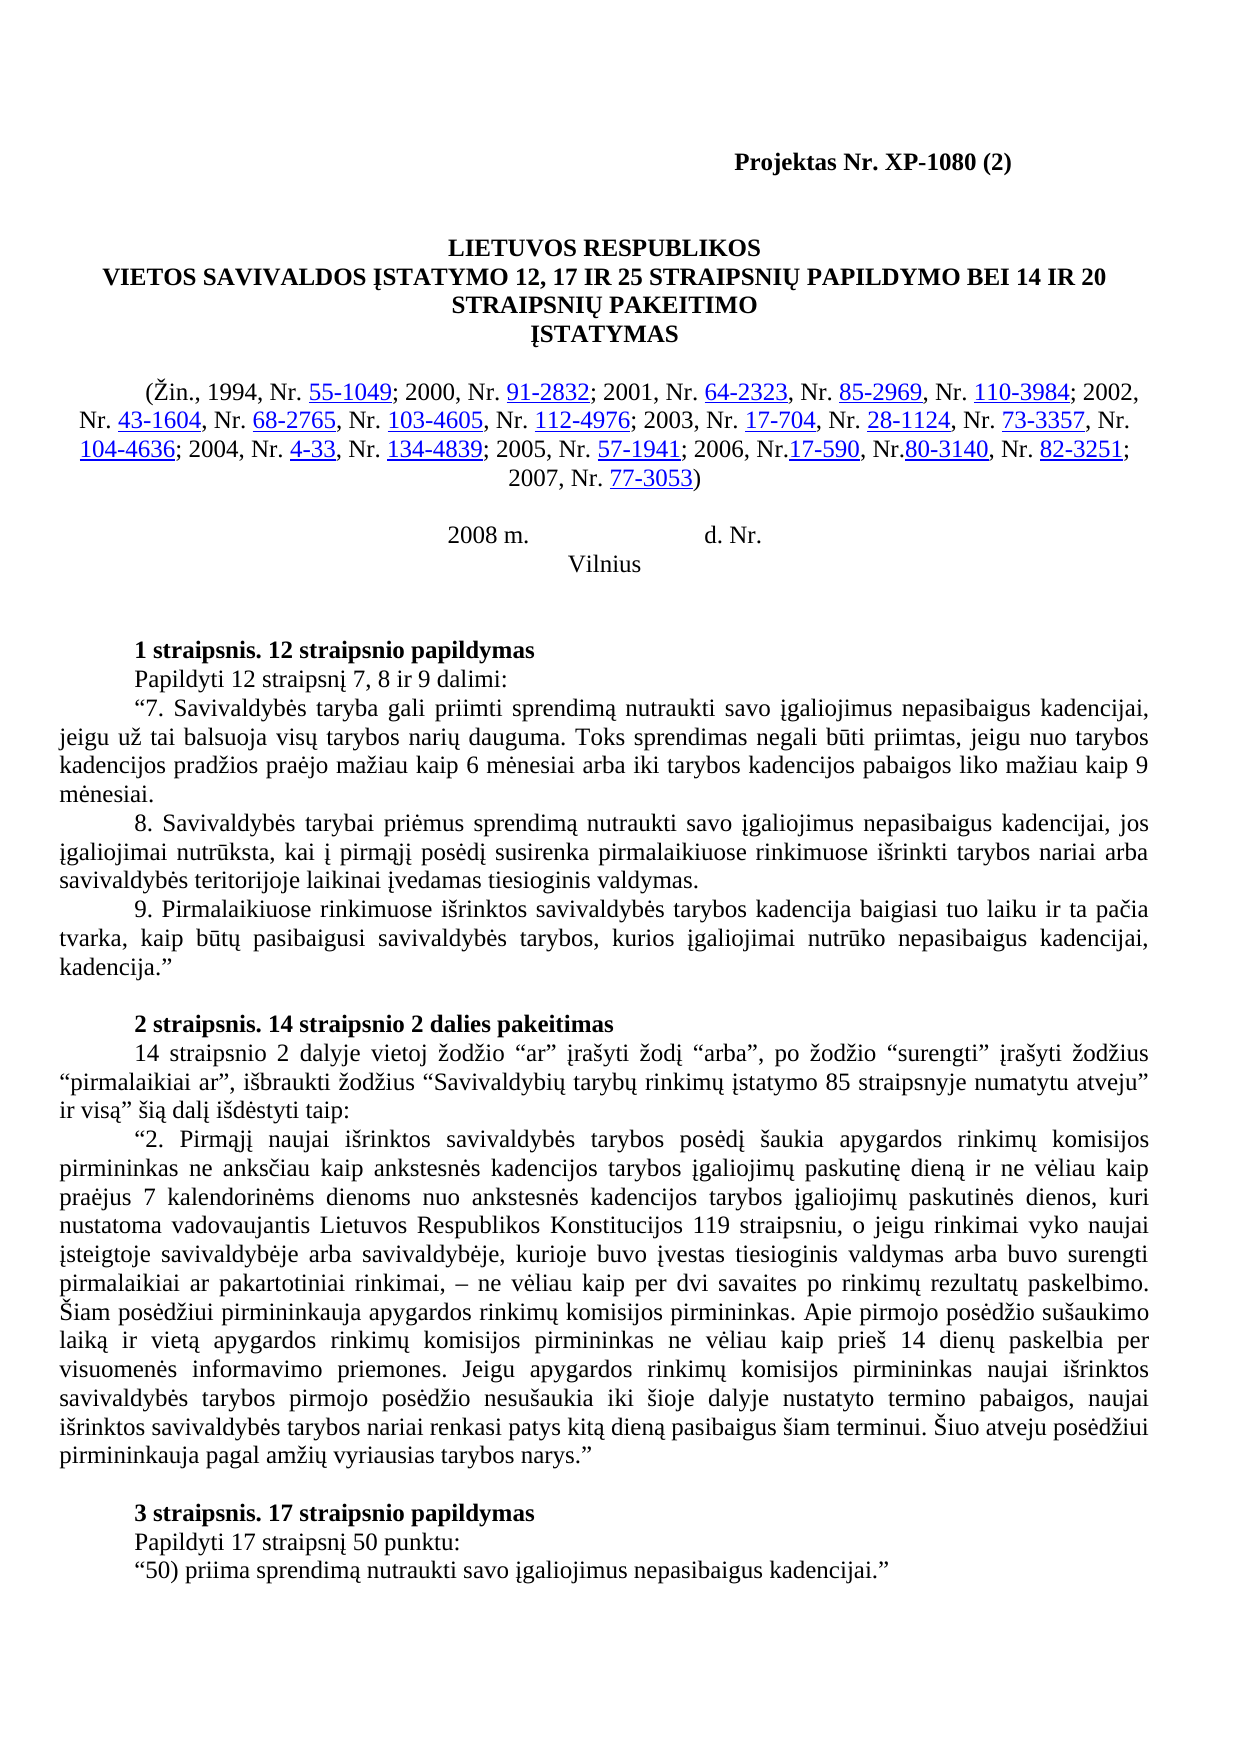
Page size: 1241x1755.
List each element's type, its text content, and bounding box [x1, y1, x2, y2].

text Papildyti 12 straipsnį 7, 8 ir 9 dalimi: [59, 664, 1150, 693]
text “7. Savivaldybės taryba gali priimti sprendimą nutraukti savo įgaliojimus nepasibaigus kadencijai, jeigu už tai balsuoja visų tarybos narių dauguma. Toks sprendimas negali būti priimtas, jeigu nuo tarybos kadencijos pradžios praėjo mažiau kaip 6 mėnesiai arba iki tarybos kadencijos pabaigos liko mažiau kaip 9 mėnesiai. [59, 693, 1150, 808]
text 14 straipsnio 2 dalyje vietoj žodžio “ar” įrašyti žodį “arba”, po žodžio “surengti” įrašyti žodžius “pirmalaikiai ar”, išbraukti žodžius “Savivaldybių tarybų rinkimų įstatymo 85 straipsnyje numatytu atveju” ir visą” šią dalį išdėstyti taip: [59, 1038, 1150, 1124]
text 2008 m. d. Nr. [59, 521, 1150, 549]
text “2. Pirmąjį naujai išrinktos savivaldybės tarybos posėdį šaukia apygardos rinkimų komisijos pirmininkas ne anksčiau kaip ankstesnės kadencijos tarybos įgaliojimų paskutinę dieną ir ne vėliau kaip praėjus 7 kalendorinėms dienoms nuo ankstesnės kadencijos tarybos įgaliojimų paskutinės dienos, kuri nustatoma vadovaujantis Lietuvos Respublikos Konstitucijos 119 straipsniu, o jeigu rinkimai vyko naujai įsteigtoje savivaldybėje arba savivaldybėje, kurioje buvo įvestas tiesioginis valdymas arba buvo surengti pirmalaikiai ar pakartotiniai rinkimai, – ne vėliau kaip per dvi savaites po rinkimų rezultatų paskelbimo. Šiam posėdžiui pirmininkauja apygardos rinkimų komisijos pirmininkas. Apie pirmojo posėdžio sušaukimo laiką ir vietą apygardos rinkimų komisijos pirmininkas ne vėliau kaip prieš 14 dienų paskelbia per visuomenės informavimo priemones. Jeigu apygardos rinkimų komisijos pirmininkas naujai išrinktos savivaldybės tarybos pirmojo posėdžio nesušaukia iki šioje dalyje nustatyto termino pabaigos, naujai išrinktos savivaldybės tarybos nariai renkasi patys kitą dieną pasibaigus šiam terminui. Šiuo atveju posėdžiui pirmininkauja pagal amžių vyriausias tarybos narys.” [59, 1124, 1150, 1469]
text “50) priima sprendimą nutraukti savo įgaliojimus nepasibaigus kadencijai.” [59, 1556, 1150, 1584]
text 1 straipsnis. 12 straipsnio papildymas [59, 636, 1150, 664]
text 9. Pirmalaikiuose rinkimuose išrinktos savivaldybės tarybos kadencija baigiasi tuo laiku ir ta pačia tvarka, kaip būtų pasibaigusi savivaldybės tarybos, kurios įgaliojimai nutrūko nepasibaigus kadencijai, kadencija.” [59, 894, 1150, 981]
text (Žin., 1994, Nr. 55-1049; 2000, Nr. 91-2832; 2001, Nr. 64-2323, Nr. 85-2969, Nr. 110-3984; 2002, Nr. 43-1604, Nr. 68-2765, Nr. 103-4605, Nr. 112-4976; 2003, Nr. 17-704, Nr. 28-1124, Nr. 73-3357, Nr. 104-4636; 2004, Nr. 4-33, Nr. 134-4839; 2005, Nr. 57-1941; 2006, Nr.17-590, Nr.80-3140, Nr. 82-3251; 2007, Nr. 77-3053) [59, 377, 1150, 492]
text 3 straipsnis. 17 straipsnio papildymas [59, 1498, 1150, 1527]
text Projektas Nr. XP-1080 (2) [59, 147, 1150, 176]
text Vilnius [59, 549, 1150, 578]
text įstatymas [59, 319, 1150, 348]
text Vietos savivaldos įstatymo 12, 17 ir 25 straipsnių papildymo bei 14 ir 20 straipsnių pakeitimo [59, 262, 1150, 319]
text 2 straipsnis. 14 straipsnio 2 dalies pakeitimas [59, 1009, 1150, 1038]
text Lietuvos Respublikos [59, 233, 1150, 262]
text Papildyti 17 straipsnį 50 punktu: [134, 1527, 1150, 1556]
text 8. Savivaldybės tarybai priėmus sprendimą nutraukti savo įgaliojimus nepasibaigus kadencijai, jos įgaliojimai nutrūksta, kai į pirmąjį posėdį susirenka pirmalaikiuose rinkimuose išrinkti tarybos nariai arba savivaldybės teritorijoje laikinai įvedamas tiesioginis valdymas. [59, 808, 1150, 894]
